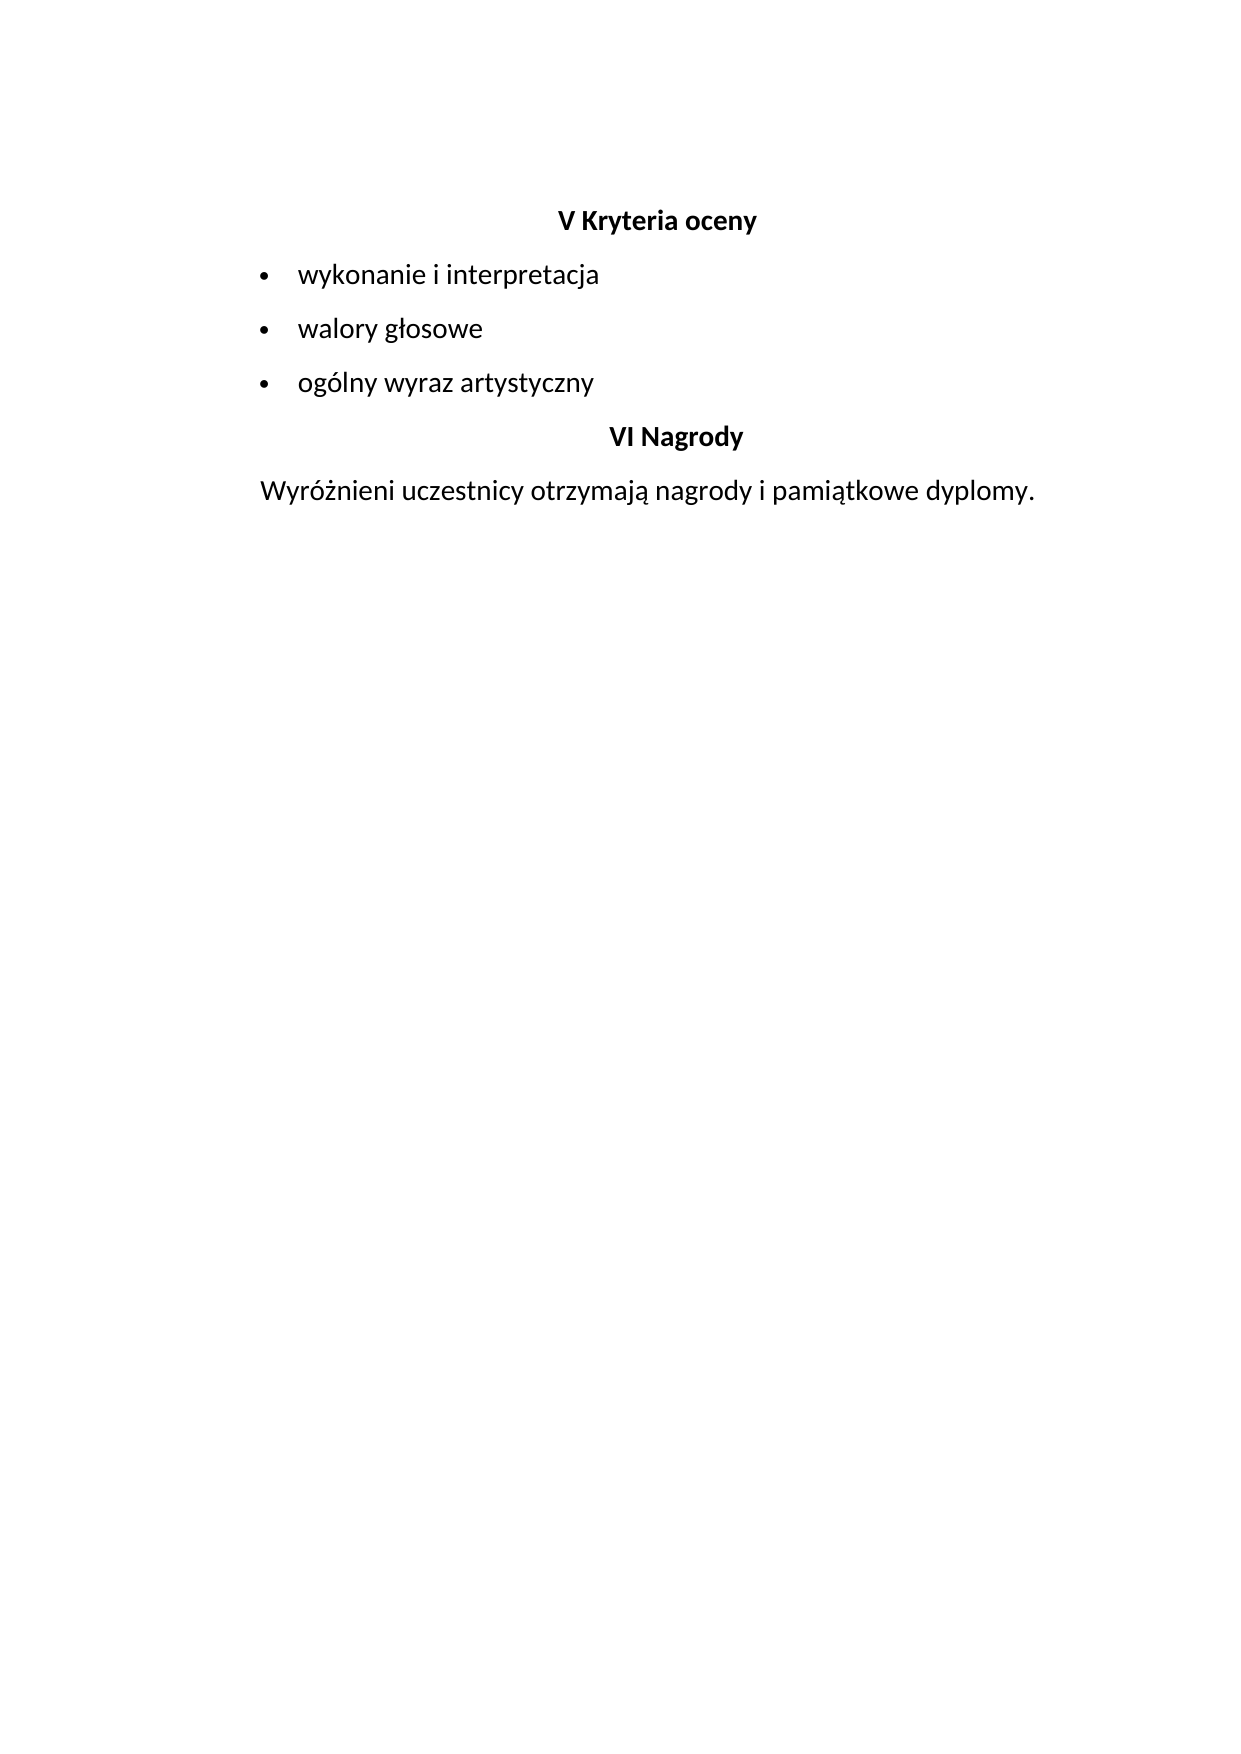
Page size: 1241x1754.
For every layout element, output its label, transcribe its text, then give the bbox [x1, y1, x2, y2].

list wykonanie i interpretacja [260, 256, 1093, 291]
list ogólny wyraz artystyczny [260, 364, 1093, 399]
list V Kryteria oceny [223, 202, 1093, 237]
text VI Nagrody [260, 418, 1093, 453]
text Wyróżnieni uczestnicy otrzymają nagrody i pamiątkowe dyplomy. [260, 472, 1093, 508]
list walory głosowe [260, 310, 1093, 345]
